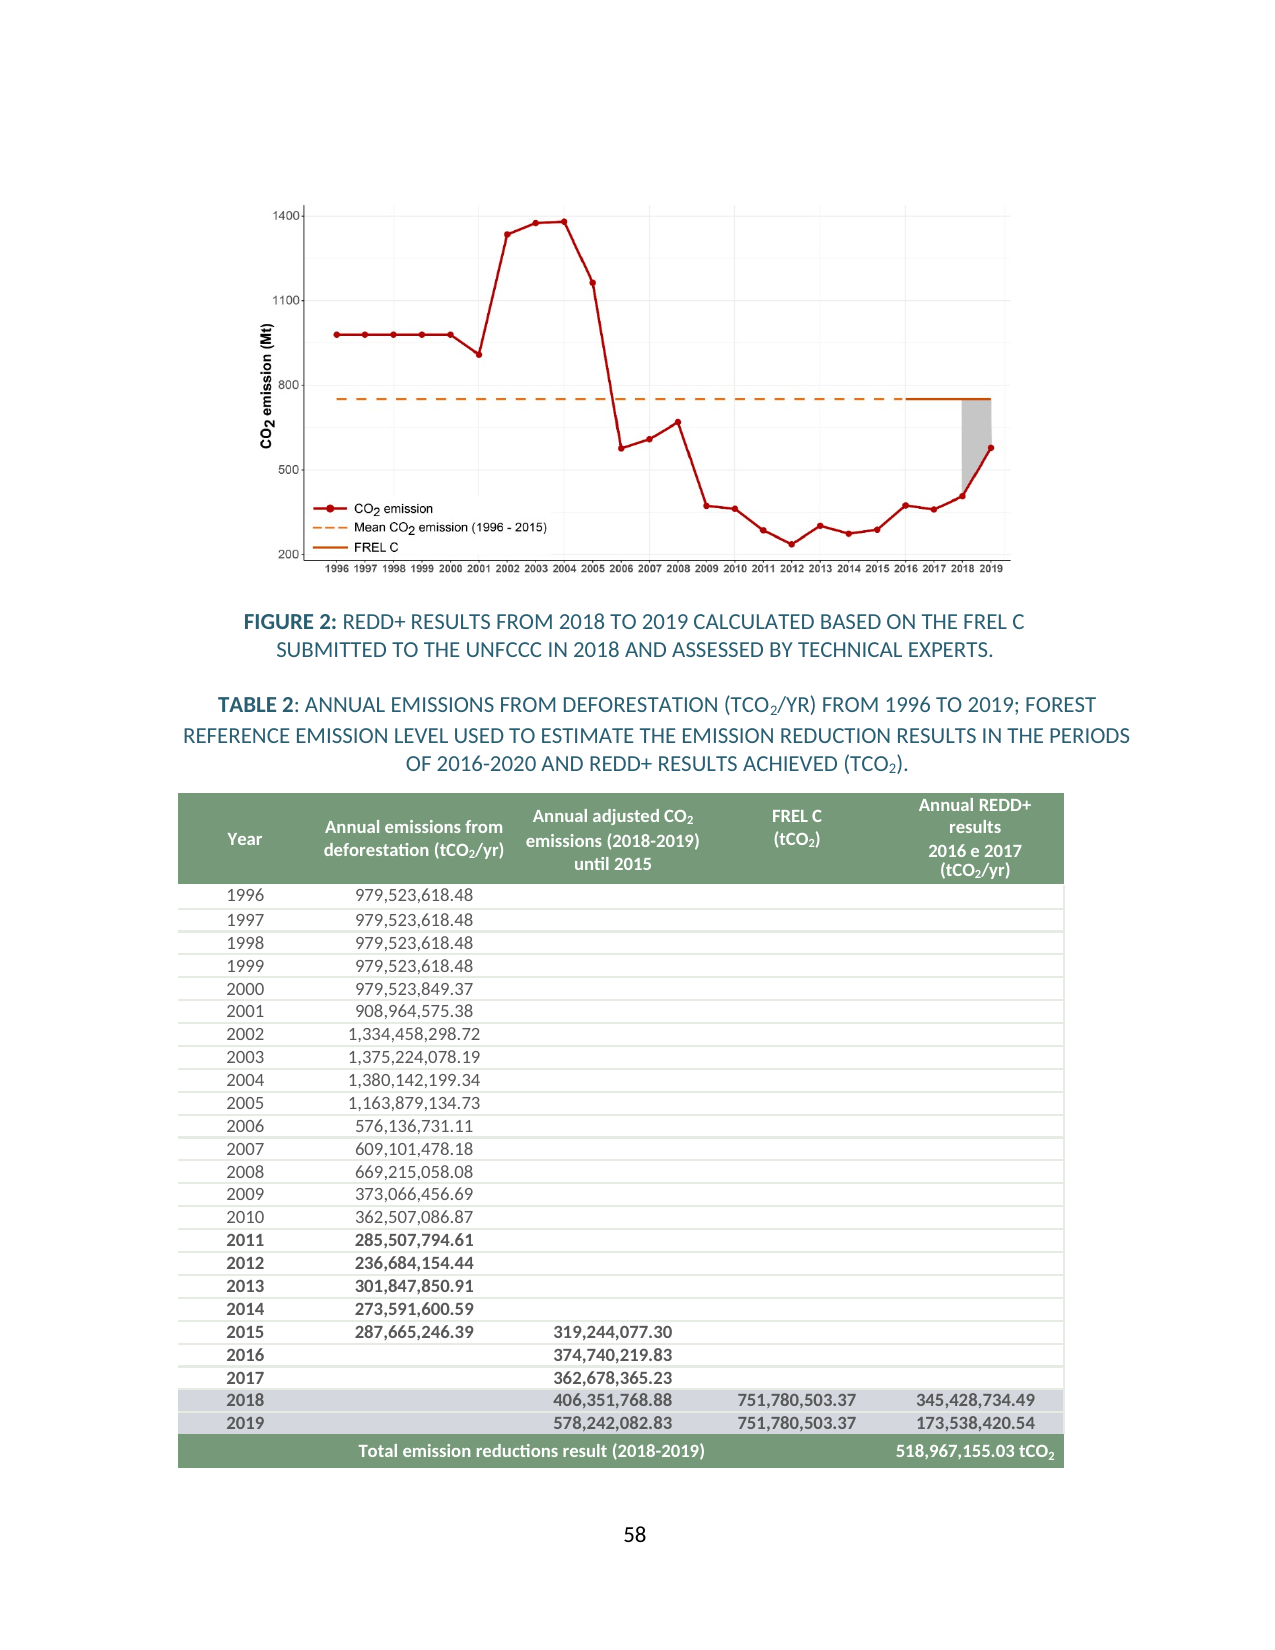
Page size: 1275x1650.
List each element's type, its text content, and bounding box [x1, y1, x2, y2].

table_cell [515, 1230, 721, 1251]
table_cell 2005 [178, 1093, 294, 1113]
table_cell [886, 1161, 1063, 1182]
table_cell 2010 [178, 1207, 294, 1228]
table_cell [515, 1047, 721, 1068]
table_cell 979,523,849.37 [294, 978, 515, 999]
table_cell [294, 864, 515, 884]
table_cell [721, 1047, 886, 1068]
table_cell 319,244,077.30 [515, 1322, 721, 1342]
table_cell [721, 1116, 886, 1136]
table_header Annual REDD+ results [886, 793, 1064, 840]
table_cell 345,428,734.49 [886, 1390, 1063, 1411]
table_cell [515, 1161, 721, 1182]
table_cell 1,334,458,298.72 [294, 1024, 515, 1045]
table_cell [721, 978, 886, 999]
table_cell [178, 1434, 294, 1468]
table_cell [886, 885, 1063, 907]
table_cell 2009 [178, 1184, 294, 1205]
table_cell [886, 1299, 1063, 1319]
table_cell [721, 1299, 886, 1319]
table_cell [515, 1139, 721, 1159]
table_cell [515, 1001, 721, 1022]
table_cell [886, 1116, 1063, 1136]
table_cell 1,163,879,134.73 [294, 1093, 515, 1113]
table_cell [886, 1139, 1063, 1159]
table_cell 2018 [178, 1390, 294, 1411]
table_cell [721, 1434, 886, 1468]
table_cell 2001 [178, 1001, 294, 1022]
table_cell [515, 1276, 721, 1297]
table_cell 2003 [178, 1047, 294, 1068]
table_cell [886, 933, 1063, 953]
table_cell [515, 1207, 721, 1228]
table_cell [886, 910, 1063, 930]
table_cell 2012 [178, 1253, 294, 1274]
table_cell 2013 [178, 1276, 294, 1297]
table_cell 1996 [178, 885, 294, 907]
table_cell [515, 1093, 721, 1113]
table_cell [721, 1139, 886, 1159]
table_cell [721, 1276, 886, 1297]
table_cell 2016 e 2017 [886, 840, 1064, 864]
table_cell [515, 1253, 721, 1274]
table_cell [721, 1207, 886, 1228]
text TABLE 2: ANNUAL EMISSIONS FROM DEFORESTATION (TCO2/YR) FROM 1996 TO 2019; FOREST REFERENCE EMISSION LEVEL USED TO ESTIMATE THE EMISSION REDUCTION RESULTS IN THE PERIODS OF 2016-2020 AND REDD+ RESULTS ACHIEVED (TCO2). [183, 691, 1131, 780]
table_cell 669,215,058.08 [294, 1161, 515, 1182]
table_cell [886, 1322, 1063, 1342]
table_cell [886, 1368, 1063, 1388]
table_header Year [178, 793, 294, 864]
table_cell 2019 [178, 1413, 294, 1434]
table_cell [721, 1322, 886, 1342]
table_cell [515, 933, 721, 953]
table_cell 273,591,600.59 [294, 1299, 515, 1319]
table_cell [721, 864, 886, 884]
table_cell 2015 [178, 1322, 294, 1342]
table_header Annual emissions from deforestation (tCO2/yr) [294, 793, 515, 864]
table_cell 2004 [178, 1070, 294, 1091]
table_cell [721, 1001, 886, 1022]
table_cell [721, 1161, 886, 1182]
table_cell [515, 955, 721, 976]
table_cell 979,523,618.48 [294, 885, 515, 907]
table_cell [294, 1368, 515, 1388]
table_cell 2014 [178, 1299, 294, 1319]
table_cell 751,780,503.37 [721, 1390, 886, 1411]
table_cell [721, 1070, 886, 1091]
table_cell 236,684,154.44 [294, 1253, 515, 1274]
table_cell 1,380,142,199.34 [294, 1070, 515, 1091]
table_cell 373,066,456.69 [294, 1184, 515, 1205]
table_cell [515, 910, 721, 930]
table_cell Total emission reductions result (2018-2019) [294, 1434, 721, 1468]
table_cell 2016 [178, 1345, 294, 1365]
table_cell 2011 [178, 1230, 294, 1251]
table_cell [294, 1390, 515, 1411]
table_cell [886, 1001, 1063, 1022]
table_cell [515, 1070, 721, 1091]
table_cell [515, 1299, 721, 1319]
table_cell 1999 [178, 955, 294, 976]
table_cell 518,967,155.03 tCO2 [886, 1434, 1064, 1468]
table_cell [294, 1413, 515, 1434]
table_cell 908,964,575.38 [294, 1001, 515, 1022]
table_cell 362,678,365.23 [515, 1368, 721, 1388]
table_cell 362,507,086.87 [294, 1207, 515, 1228]
table_cell 576,136,731.11 [294, 1116, 515, 1136]
text FIGURE 2: REDD+ RESULTS FROM 2018 TO 2019 CALCULATED BASED ON THE FREL C SUBMITTED TO THE UNFCCC IN 2018 AND ASSESSED BY TECHNICAL EXPERTS. [244, 607, 1027, 663]
table_cell 173,538,420.54 [886, 1413, 1063, 1434]
table_cell 751,780,503.37 [721, 1413, 886, 1434]
table_cell 301,847,850.91 [294, 1276, 515, 1297]
table_cell 578,242,082.83 [515, 1413, 721, 1434]
table_cell [294, 1345, 515, 1365]
table_cell [721, 1253, 886, 1274]
table_cell 285,507,794.61 [294, 1230, 515, 1251]
table_cell [721, 1230, 886, 1251]
table_cell [721, 933, 886, 953]
table_header FREL C (tCO2) [721, 793, 886, 864]
table_cell 2007 [178, 1139, 294, 1159]
table_cell [886, 1207, 1063, 1228]
table_cell [721, 1093, 886, 1113]
table_cell 1998 [178, 933, 294, 953]
table_cell [886, 955, 1063, 976]
table_cell 374,740,219.83 [515, 1345, 721, 1365]
table_cell 1997 [178, 910, 294, 930]
table_cell [886, 1184, 1063, 1205]
table_cell [886, 1253, 1063, 1274]
table_cell 2002 [178, 1024, 294, 1045]
table_cell 979,523,618.48 [294, 933, 515, 953]
table_cell [721, 1184, 886, 1205]
table_cell [886, 1230, 1063, 1251]
table_cell (tCO2/yr) [886, 864, 1064, 884]
table_cell 406,351,768.88 [515, 1390, 721, 1411]
table_cell 287,665,246.39 [294, 1322, 515, 1342]
table_cell [886, 1047, 1063, 1068]
table_cell [721, 1345, 886, 1365]
table_cell [515, 1116, 721, 1136]
table_cell [515, 885, 721, 907]
table_cell [886, 978, 1063, 999]
table_cell [886, 1024, 1063, 1045]
table_header Annual adjusted CO2 emissions (2018-2019) until 2015 [515, 793, 721, 884]
table_cell [886, 1276, 1063, 1297]
table_cell [721, 885, 886, 907]
table_cell 609,101,478.18 [294, 1139, 515, 1159]
table_cell [515, 978, 721, 999]
table_cell 2000 [178, 978, 294, 999]
table_cell [178, 864, 294, 884]
table_cell [721, 955, 886, 976]
table_cell [515, 1024, 721, 1045]
table_cell 1,375,224,078.19 [294, 1047, 515, 1068]
table_cell [886, 1093, 1063, 1113]
table_cell 2017 [178, 1368, 294, 1388]
table_cell 2008 [178, 1161, 294, 1182]
table_cell 979,523,618.48 [294, 955, 515, 976]
table_cell [515, 1184, 721, 1205]
table_cell 2006 [178, 1116, 294, 1136]
table_cell [886, 1345, 1063, 1365]
table_cell [886, 1070, 1063, 1091]
table_cell [721, 1368, 886, 1388]
table_cell 979,523,618.48 [294, 910, 515, 930]
table_cell [721, 910, 886, 930]
table_cell [721, 1024, 886, 1045]
